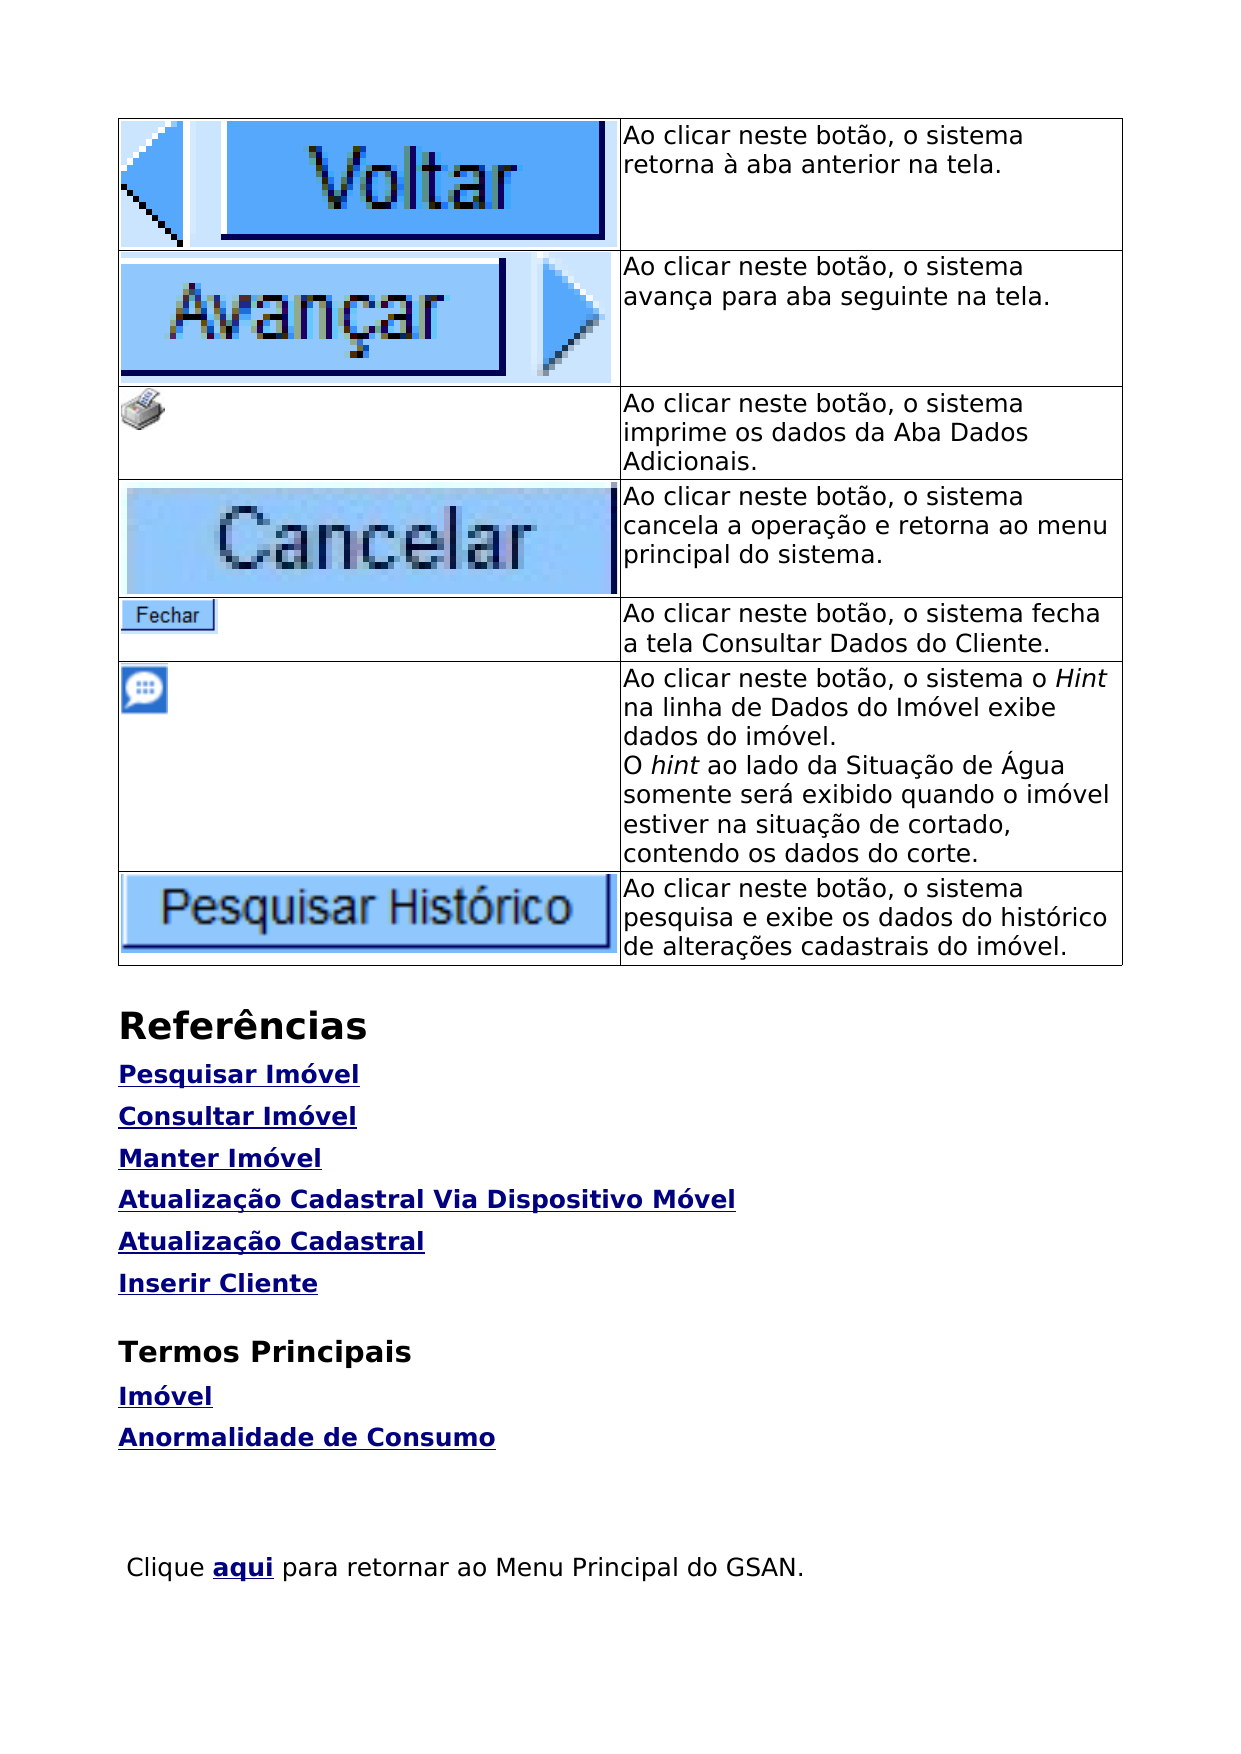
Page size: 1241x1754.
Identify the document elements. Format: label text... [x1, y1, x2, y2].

table_cell Ao clicar neste botão, o sistema imprime os dados da Aba Dados Adicionais. [621, 387, 1122, 479]
table_cell [119, 480, 620, 597]
text Atualização Cadastral [118, 1227, 1122, 1256]
text Anormalidade de Consumo [118, 1424, 1122, 1453]
table_cell Ao clicar neste botão, o sistema pesquisa e exibe os dados do histórico de alterações cadastrais do imóvel. [621, 872, 1122, 964]
text Consultar Imóvel [118, 1102, 1122, 1131]
picture [121, 599, 218, 634]
subtitle Referências [118, 1004, 1122, 1048]
table_cell [119, 387, 620, 479]
table_cell Ao clicar neste botão, o sistema fecha a tela Consultar Dados do Cliente. [621, 598, 1122, 661]
text Manter Imóvel [118, 1144, 1122, 1173]
picture [121, 663, 168, 716]
picture [121, 482, 618, 594]
table_cell Ao clicar neste botão, o sistema retorna à aba anterior na tela. [621, 119, 1122, 249]
table_cell Ao clicar neste botão, o sistema cancela a operação e retorna ao menu principal do sistema. [621, 480, 1122, 597]
table_cell [119, 872, 620, 964]
picture [121, 388, 165, 430]
picture [121, 252, 618, 383]
picture [121, 874, 618, 953]
table_cell [119, 598, 620, 661]
table_cell [119, 251, 620, 386]
text Inserir Cliente [118, 1269, 1122, 1298]
subtitle Termos Principais [118, 1336, 1122, 1369]
picture [121, 121, 618, 247]
table_cell Ao clicar neste botão, o sistema avança para aba seguinte na tela. [621, 251, 1122, 386]
table_cell Ao clicar neste botão, o sistema o Hint na linha de Dados do Imóvel exibe dados do imóvel. O hint ao lado da Situação de Água somente será exibido quando o imóvel estiver na situação de cortado, contendo os dados do corte. [621, 662, 1122, 871]
table_cell [119, 662, 620, 871]
text Imóvel [118, 1382, 1122, 1411]
text Atualização Cadastral Via Dispositivo Móvel [118, 1186, 1122, 1215]
text Clique aqui para retornar ao Menu Principal do GSAN. [118, 1465, 1122, 1582]
text Pesquisar Imóvel [118, 1061, 1122, 1090]
